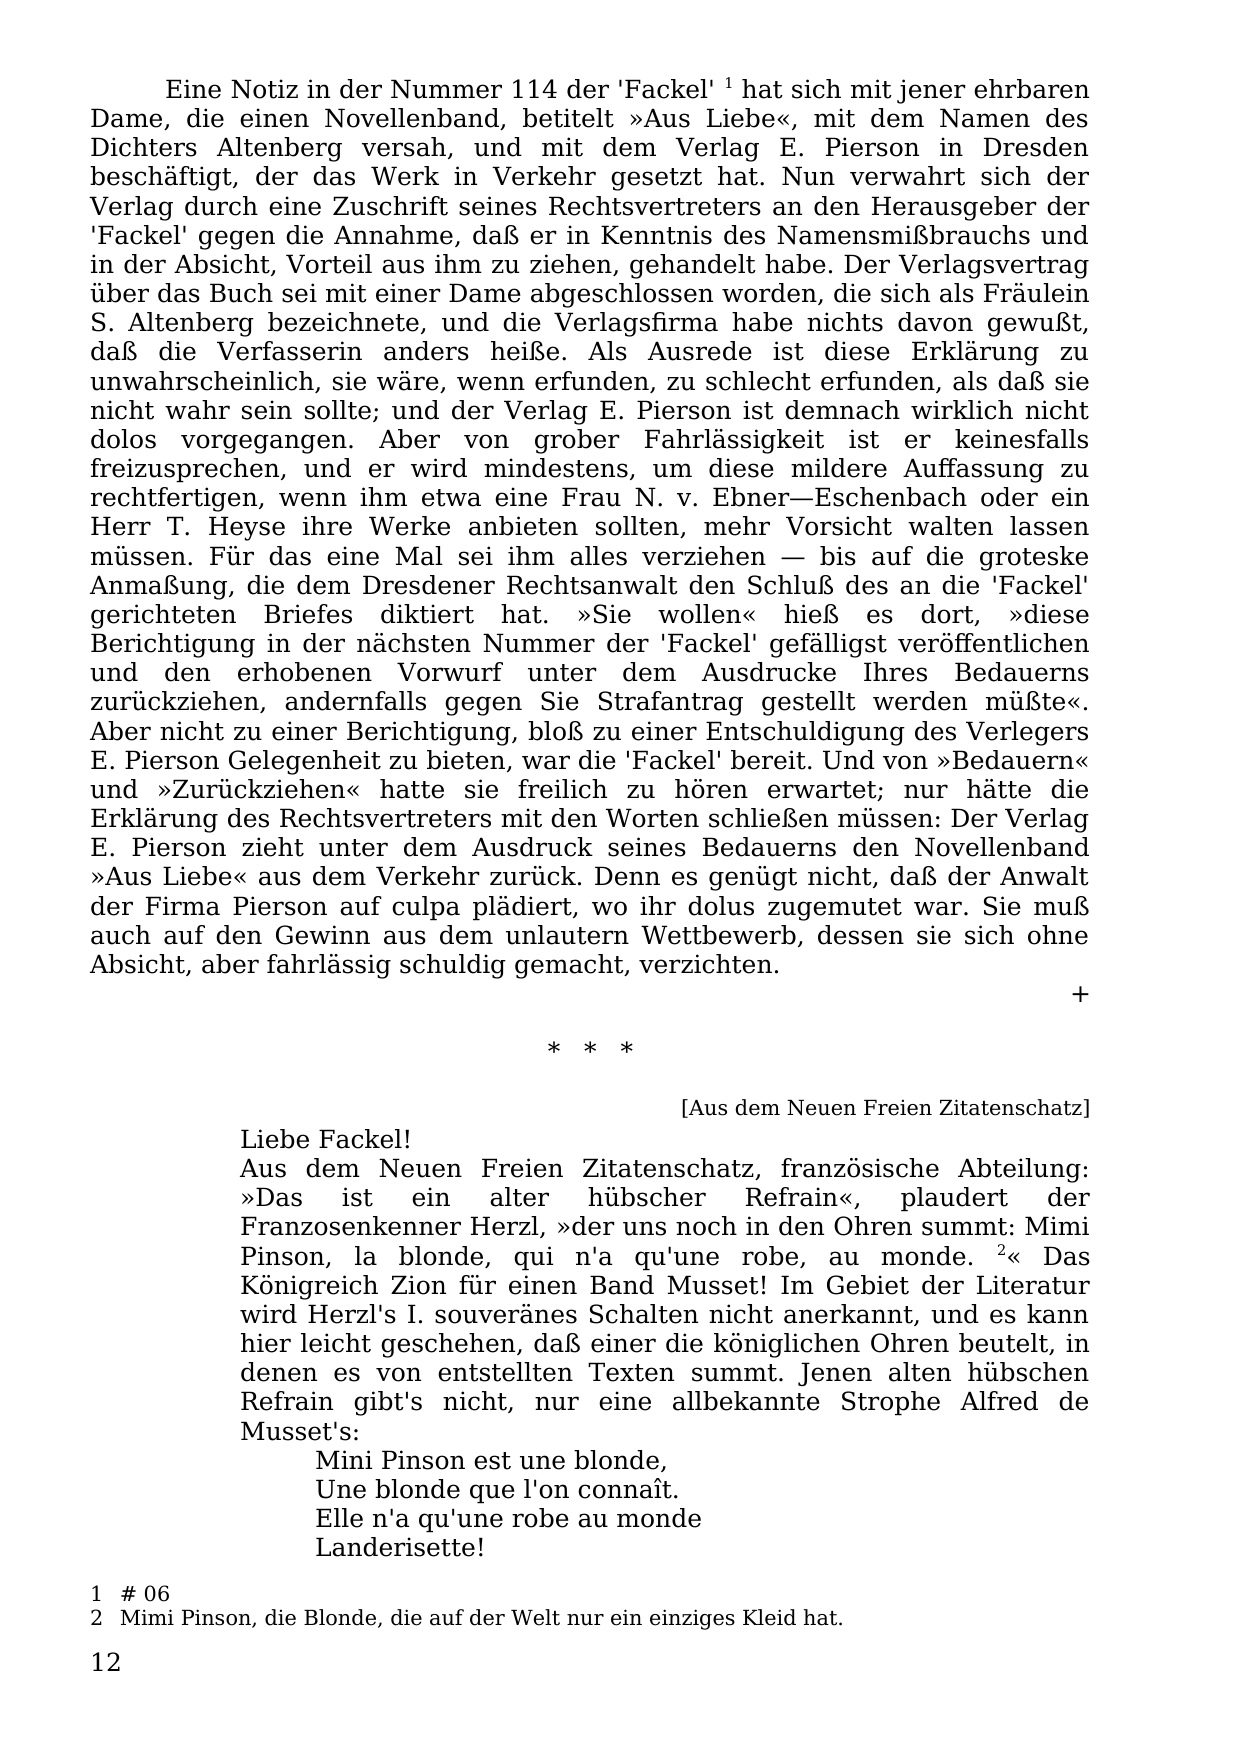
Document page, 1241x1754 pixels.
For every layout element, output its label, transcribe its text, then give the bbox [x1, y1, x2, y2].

text Une blonde que l'on connaît. [240, 1475, 1091, 1504]
text Elle n'a qu'une robe au monde [240, 1504, 1091, 1533]
text Mimi Pinson, die Blonde, die auf der Welt nur ein einziges Kleid hat. [90, 1606, 1091, 1631]
text Landerisette! [240, 1533, 1091, 1562]
text Mini Pinson est une blonde, [240, 1446, 1091, 1475]
text Aus dem Neuen Freien Zitatenschatz, französische Abteilung: »Das ist ein alter hübscher Refrain«, plaudert der Franzosenkenner Herzl, »der uns noch in den Ohren summt: Mimi Pinson, la blonde, qui n'a qu'une robe, au monde. « Das Königreich Zion für einen Band Musset! Im Gebiet der Literatur wird Herzl's I. souveränes Schalten nicht anerkannt, und es kann hier leicht geschehen, daß einer die königlichen Ohren beutelt, in denen es von entstellten Texten summt. Jenen alten hübschen Refrain gibt's nicht, nur eine allbekannte Strophe Alfred de Musset's: [240, 1154, 1091, 1446]
text Liebe Fackel! [240, 1120, 1091, 1154]
text Eine Notiz in der Nummer 114 der 'Fackel' hat sich mit jener ehrbaren Dame, die einen Novellenband, betitelt »Aus Liebe«, mit dem Namen des Dichters Altenberg versah, und mit dem Verlag E. Pierson in Dresden beschäftigt, der das Werk in Verkehr gesetzt hat. Nun verwahrt sich der Verlag durch eine Zuschrift seines Rechtsvertreters an den Herausgeber der 'Fackel' gegen die Annahme, daß er in Kenntnis des Namensmißbrauchs und in der Absicht, Vorteil aus ihm zu ziehen, gehandelt habe. Der Verlagsvertrag über das Buch sei mit einer Dame abgeschlossen worden, die sich als Fräulein S. Altenberg bezeichnete, und die Verlagsfirma habe nichts davon gewußt, daß die Verfasserin anders heiße. Als Ausrede ist diese Erklärung zu unwahrscheinlich, sie wäre, wenn erfunden, zu schlecht erfunden, als daß sie nicht wahr sein sollte; und der Verlag E. Pierson ist demnach wirklich nicht dolos vorgegangen. Aber von grober Fahrlässigkeit ist er keinesfalls freizusprechen, und er wird mindestens, um diese mildere Auffassung zu rechtfertigen, wenn ihm etwa eine Frau N. v. Ebner—Eschenbach oder ein Herr T. Heyse ihre Werke anbieten sollten, mehr Vorsicht walten lassen müssen. Für das eine Mal sei ihm alles verziehen — bis auf die groteske Anmaßung, die dem Dresdener Rechtsanwalt den Schluß des an die 'Fackel' gerichteten Briefes diktiert hat. »Sie wollen« hieß es dort, »diese Berichtigung in der nächsten Nummer der 'Fackel' gefälligst veröffentlichen und den erhobenen Vorwurf unter dem Ausdrucke Ihres Bedauerns zurückziehen, andernfalls gegen Sie Strafantrag gestellt werden müßte«. Aber nicht zu einer Berichtigung, bloß zu einer Entschuldigung des Verlegers E. Pierson Gelegenheit zu bieten, war die 'Fackel' bereit. Und von »Bedauern« und »Zurückziehen« hatte sie freilich zu hören erwartet; nur hätte die Erklärung des Rechtsvertreters mit den Worten schließen müssen: Der Verlag E. Pierson zieht unter dem Ausdruck seines Bedauerns den Novellenband »Aus Liebe« aus dem Verkehr zurück. Denn es genügt nicht, daß der Anwalt der Firma Pierson auf culpa plädiert, wo ihr dolus zugemutet war. Sie muß auch auf den Gewinn aus dem unlautern Wettbewerb, dessen sie sich ohne Absicht, aber fahrlässig schuldig gemacht, verzichten. [90, 75, 1091, 979]
text # 06 [90, 1582, 1091, 1606]
text + [90, 979, 1091, 1008]
text * * * [90, 1037, 1091, 1067]
text [Aus dem Neuen Freien Zitatenschatz] [90, 1096, 1091, 1120]
